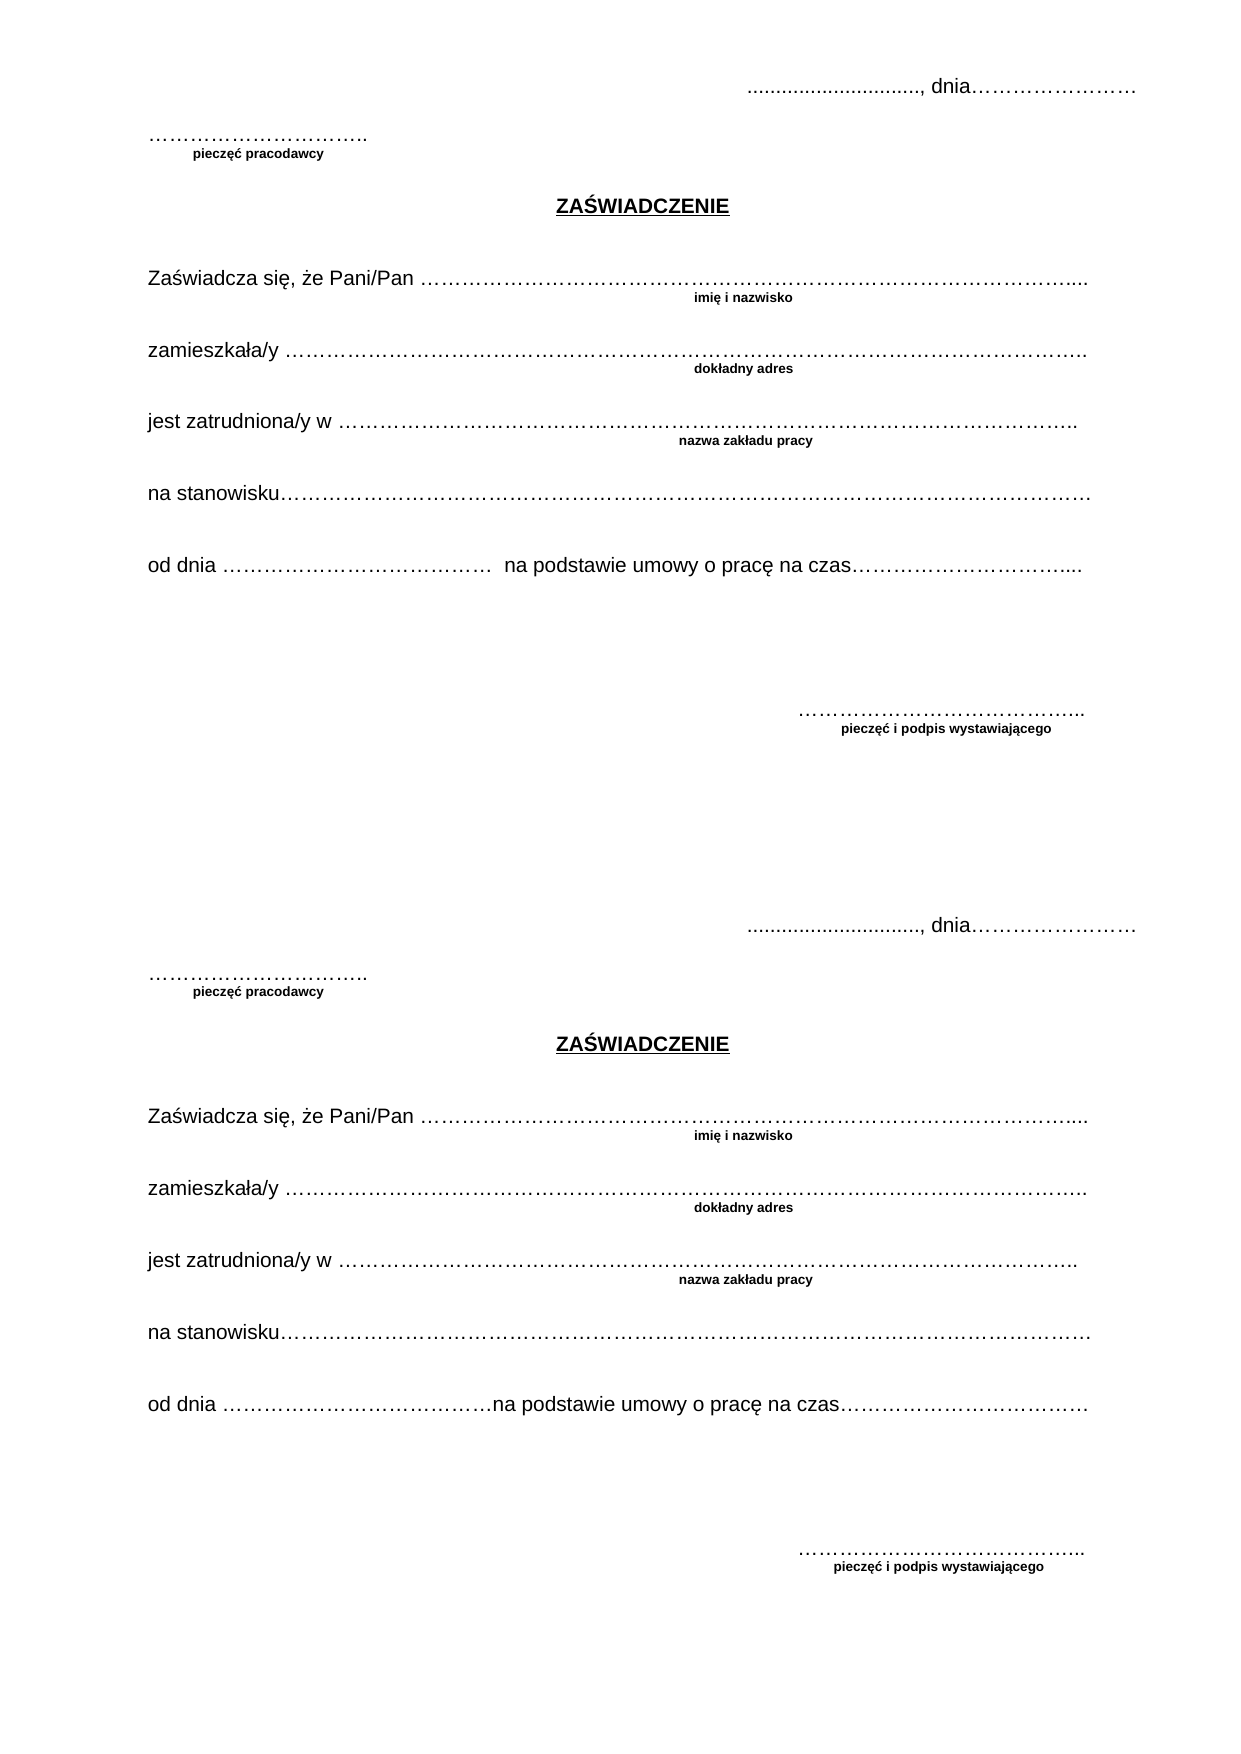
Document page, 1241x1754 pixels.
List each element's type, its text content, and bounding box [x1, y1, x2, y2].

text dokładny adres [148, 361, 1137, 385]
text od dnia ………………………………… na podstawie umowy o pracę na czas………………………….... [148, 553, 1137, 577]
text pieczęć i podpis wystawiającego [148, 721, 1137, 745]
text zamieszkała/y …………………………………………………………………………………………………….. [148, 1176, 1137, 1200]
text od dnia …………………………………na podstawie umowy o pracę na czas……………………………… [148, 1392, 1137, 1416]
text .............................., dnia…………………… [148, 74, 1137, 98]
text pieczęć pracodawcy [148, 984, 1137, 1008]
text .............................., dnia…………………… [148, 912, 1137, 936]
text Zaświadcza się, że Pani/Pan ………………………………………………………………………………….... [148, 266, 1137, 289]
text …………………………………... [148, 1535, 1137, 1559]
text dokładny adres [148, 1200, 1137, 1224]
text jest zatrudniona/y w …………………………………………………………………………………………….. [148, 1248, 1137, 1272]
text imię i nazwisko [148, 1128, 1137, 1152]
text …………………………………... [148, 697, 1137, 721]
text na stanowisku……………………………………………………………………………………………………… [148, 481, 1137, 505]
text pieczęć pracodawcy [148, 146, 1137, 170]
text na stanowisku……………………………………………………………………………………………………… [148, 1320, 1137, 1344]
text ………………………….. [148, 122, 1137, 146]
text ZAŚWIADCZENIE [148, 194, 1137, 218]
text nazwa zakładu pracy [148, 433, 1137, 457]
text ZAŚWIADCZENIE [148, 1032, 1137, 1056]
text pieczęć i podpis wystawiającego [148, 1559, 1137, 1583]
text nazwa zakładu pracy [148, 1272, 1137, 1296]
text imię i nazwisko [148, 289, 1137, 313]
text zamieszkała/y …………………………………………………………………………………………………….. [148, 337, 1137, 361]
text Zaświadcza się, że Pani/Pan ………………………………………………………………………………….... [148, 1104, 1137, 1128]
text ………………………….. [148, 960, 1137, 984]
text jest zatrudniona/y w …………………………………………………………………………………………….. [148, 409, 1137, 433]
